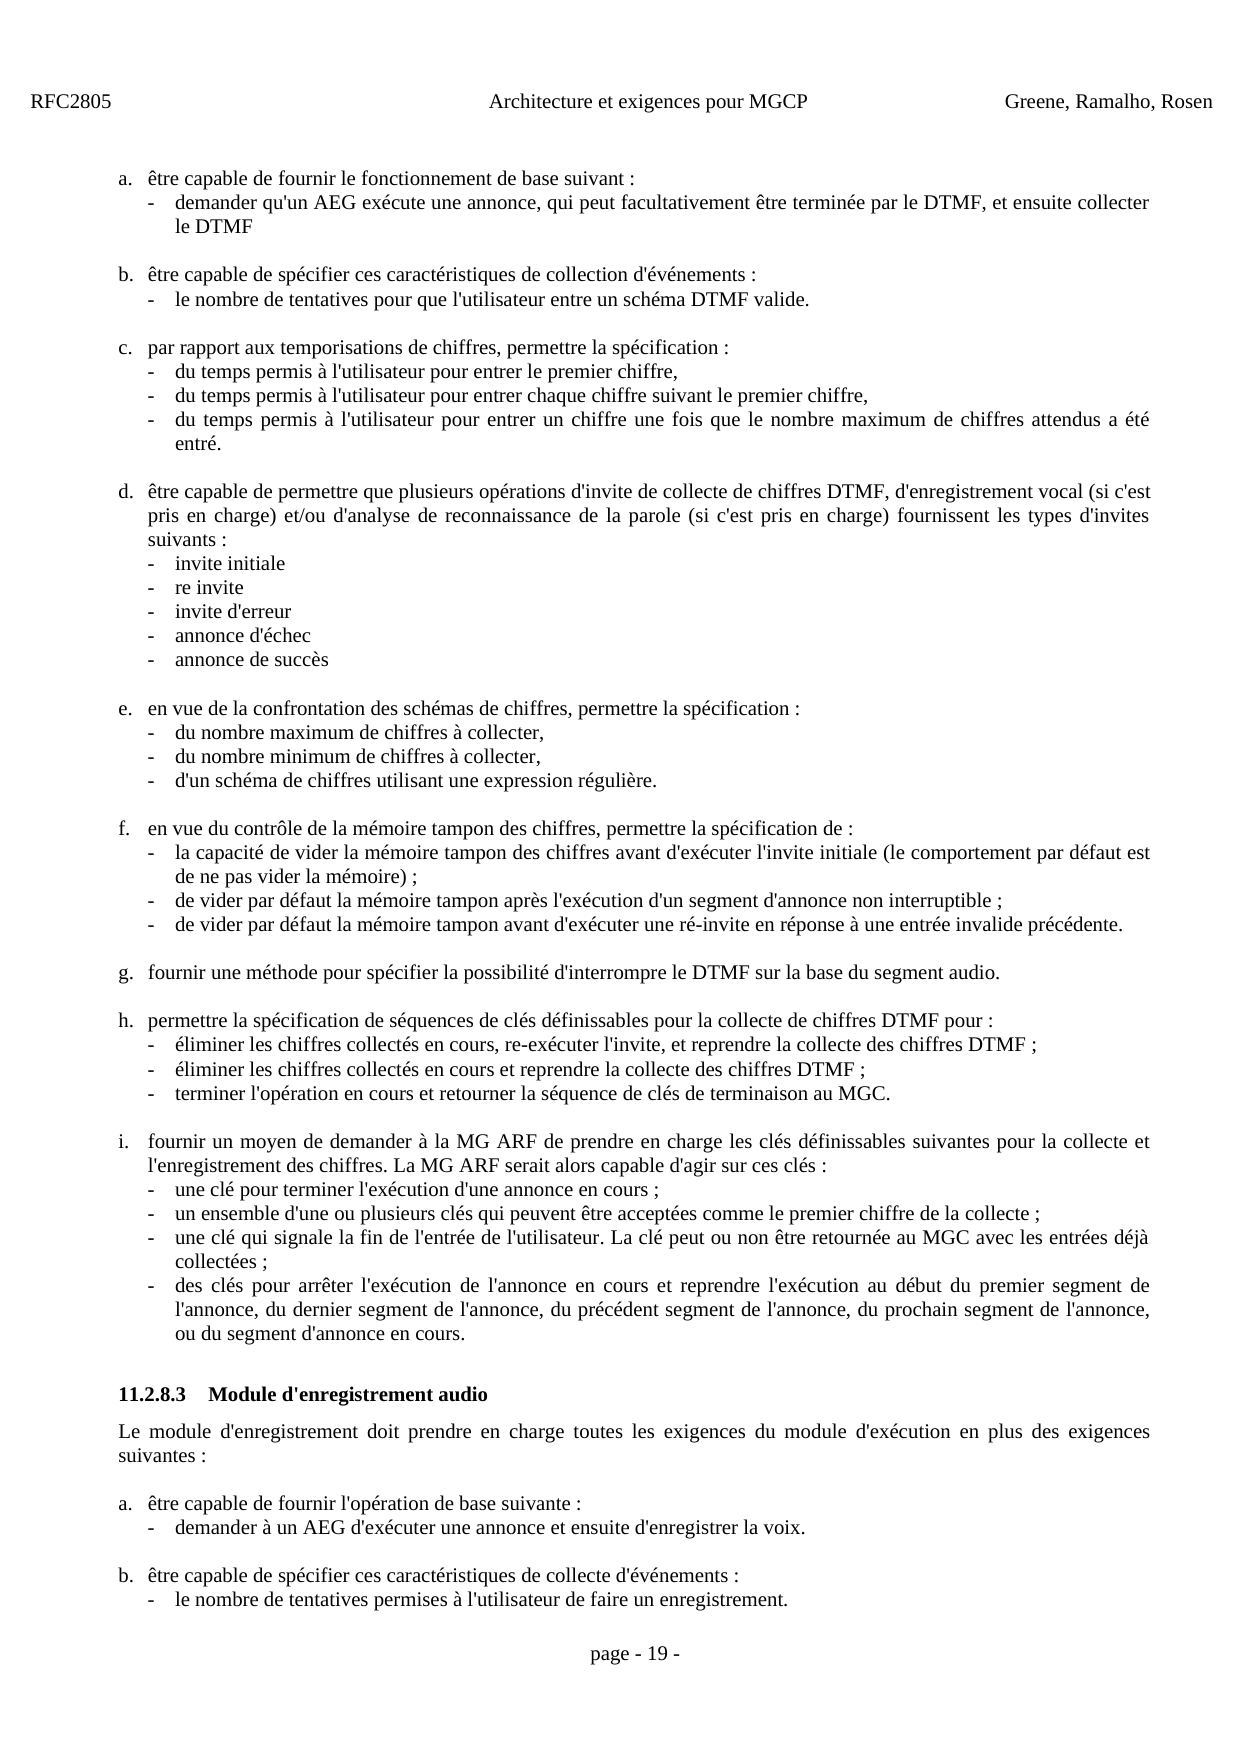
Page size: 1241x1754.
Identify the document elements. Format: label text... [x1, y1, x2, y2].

text - terminer l'opération en cours et retourner la séquence de clés de terminaison au MGC. [147, 1081, 1152, 1104]
text - demander qu'un AEG exécute une annonce, qui peut facultativement être terminée par le DTMF, et ensuite collecter le DTMF [147, 190, 1152, 238]
text - d'un schéma de chiffres utilisant une expression régulière. [147, 768, 1152, 792]
text Le module d'enregistrement doit prendre en charge toutes les exigences du module d'exécution en plus des exigences suivantes : [118, 1419, 1152, 1467]
text f. en vue du contrôle de la mémoire tampon des chiffres, permettre la spécification de : [118, 816, 1152, 840]
text - éliminer les chiffres collectés en cours et reprendre la collecte des chiffres DTMF ; [147, 1056, 1152, 1081]
text - éliminer les chiffres collectés en cours, re-exécuter l'invite, et reprendre la collecte des chiffres DTMF ; [147, 1032, 1152, 1056]
text - le nombre de tentatives pour que l'utilisateur entre un schéma DTMF valide. [147, 286, 1152, 311]
text h. permettre la spécification de séquences de clés définissables pour la collecte de chiffres DTMF pour : [118, 1008, 1152, 1032]
text e. en vue de la confrontation des schémas de chiffres, permettre la spécification : [118, 696, 1152, 719]
text - la capacité de vider la mémoire tampon des chiffres avant d'exécuter l'invite initiale (le comportement par défaut est de ne pas vider la mémoire) ; [147, 840, 1152, 888]
text a. être capable de fournir l'opération de base suivante : [118, 1491, 1152, 1515]
text - un ensemble d'une ou plusieurs clés qui peuvent être acceptées comme le premier chiffre de la collecte ; [147, 1201, 1152, 1225]
text i. fournir un moyen de demander à la MG ARF de prendre en charge les clés définissables suivantes pour la collecte et l'enregistrement des chiffres. La MG ARF serait alors capable d'agir sur ces clés : [118, 1129, 1152, 1177]
text - du temps permis à l'utilisateur pour entrer chaque chiffre suivant le premier chiffre, [147, 383, 1152, 407]
text - demander à un AEG d'exécuter une annonce et ensuite d'enregistrer la voix. [147, 1515, 1152, 1539]
text - de vider par défaut la mémoire tampon après l'exécution d'un segment d'annonce non interruptible ; [147, 888, 1152, 912]
text a. être capable de fournir le fonctionnement de base suivant : [118, 166, 1152, 190]
text - de vider par défaut la mémoire tampon avant d'exécuter une ré-invite en réponse à une entrée invalide précédente. [147, 912, 1152, 936]
text d. être capable de permettre que plusieurs opérations d'invite de collecte de chiffres DTMF, d'enregistrement vocal (si c'est pris en charge) et/ou d'analyse de reconnaissance de la parole (si c'est pris en charge) fournissent les types d'invites suivants : [118, 479, 1152, 551]
text g. fournir une méthode pour spécifier la possibilité d'interrompre le DTMF sur la base du segment audio. [118, 960, 1152, 984]
text c. par rapport aux temporisations de chiffres, permettre la spécification : [118, 334, 1152, 359]
text - invite d'erreur [147, 599, 1152, 623]
text - le nombre de tentatives permises à l'utilisateur de faire un enregistrement. [147, 1587, 1152, 1611]
text b. être capable de spécifier ces caractéristiques de collecte d'événements : [118, 1563, 1152, 1587]
subtitle 11.2.8.3 Module d'enregistrement audio [118, 1382, 1152, 1406]
text - du nombre minimum de chiffres à collecter, [147, 744, 1152, 768]
text - une clé qui signale la fin de l'entrée de l'utilisateur. La clé peut ou non être retournée au MGC avec les entrées déjà collectées ; [147, 1225, 1152, 1273]
text b. être capable de spécifier ces caractéristiques de collection d'événements : [118, 262, 1152, 286]
text - des clés pour arrêter l'exécution de l'annonce en cours et reprendre l'exécution au début du premier segment de l'annonce, du dernier segment de l'annonce, du précédent segment de l'annonce, du prochain segment de l'annonce, ou du segment d'annonce en cours. [147, 1273, 1152, 1345]
text - une clé pour terminer l'exécution d'une annonce en cours ; [147, 1177, 1152, 1201]
text - annonce de succès [147, 647, 1152, 671]
text - du temps permis à l'utilisateur pour entrer un chiffre une fois que le nombre maximum de chiffres attendus a été entré. [147, 407, 1152, 455]
text - du temps permis à l'utilisateur pour entrer le premier chiffre, [147, 359, 1152, 383]
text - du nombre maximum de chiffres à collecter, [147, 719, 1152, 744]
text - annonce d'échec [147, 623, 1152, 647]
text - invite initiale [147, 551, 1152, 575]
text - re invite [147, 575, 1152, 599]
